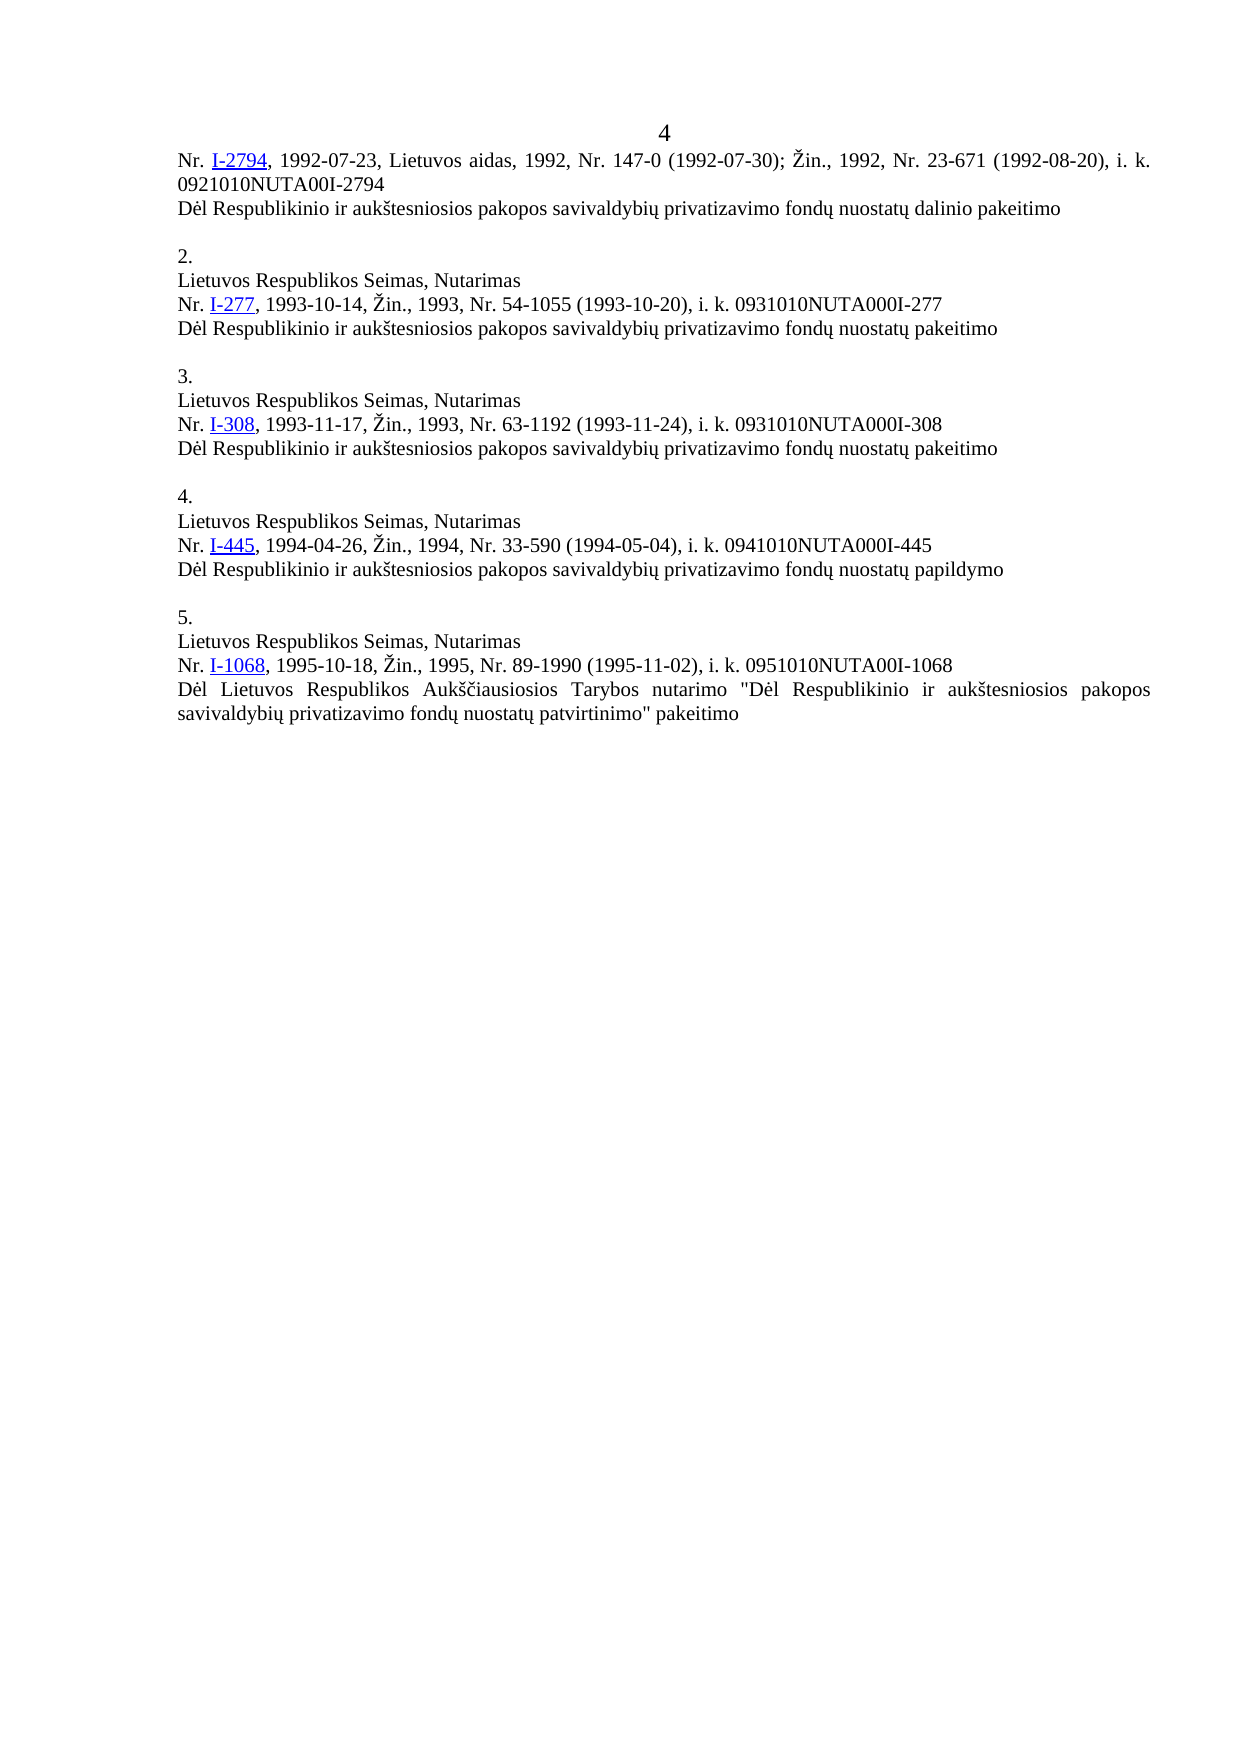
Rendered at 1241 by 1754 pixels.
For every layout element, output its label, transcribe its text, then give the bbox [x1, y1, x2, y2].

text 2. [177, 244, 1152, 268]
text Dėl Respublikinio ir aukštesniosios pakopos savivaldybių privatizavimo fondų nuostatų dalinio pakeitimo [177, 196, 1152, 220]
text Nr. I-277, 1993-10-14, Žin., 1993, Nr. 54-1055 (1993-10-20), i. k. 0931010NUTA000I-277 [177, 292, 1152, 316]
text 3. [177, 364, 1152, 388]
text Lietuvos Respublikos Seimas, Nutarimas [177, 629, 1152, 653]
text Lietuvos Respublikos Seimas, Nutarimas [177, 268, 1152, 292]
text Nr. I-445, 1994-04-26, Žin., 1994, Nr. 33-590 (1994-05-04), i. k. 0941010NUTA000I-445 [177, 533, 1152, 557]
text Dėl Respublikinio ir aukštesniosios pakopos savivaldybių privatizavimo fondų nuostatų pakeitimo [177, 316, 1152, 340]
text Dėl Respublikinio ir aukštesniosios pakopos savivaldybių privatizavimo fondų nuostatų pakeitimo [177, 436, 1152, 460]
text Lietuvos Respublikos Seimas, Nutarimas [177, 508, 1152, 533]
text Dėl Lietuvos Respublikos Aukščiausiosios Tarybos nutarimo "Dėl Respublikinio ir aukštesniosios pakopos savivaldybių privatizavimo fondų nuostatų patvirtinimo" pakeitimo [177, 677, 1152, 725]
text Dėl Respublikinio ir aukštesniosios pakopos savivaldybių privatizavimo fondų nuostatų papildymo [177, 557, 1152, 581]
text Nr. I-2794, 1992-07-23, Lietuvos aidas, 1992, Nr. 147-0 (1992-07-30); Žin., 1992, Nr. 23-671 (1992-08-20), i. k. 0921010NUTA00I-2794 [177, 148, 1152, 196]
text Nr. I-1068, 1995-10-18, Žin., 1995, Nr. 89-1990 (1995-11-02), i. k. 0951010NUTA00I-1068 [177, 653, 1152, 677]
text 5. [177, 605, 1152, 629]
text Lietuvos Respublikos Seimas, Nutarimas [177, 388, 1152, 412]
text 4. [177, 484, 1152, 508]
text Nr. I-308, 1993-11-17, Žin., 1993, Nr. 63-1192 (1993-11-24), i. k. 0931010NUTA000I-308 [177, 412, 1152, 436]
